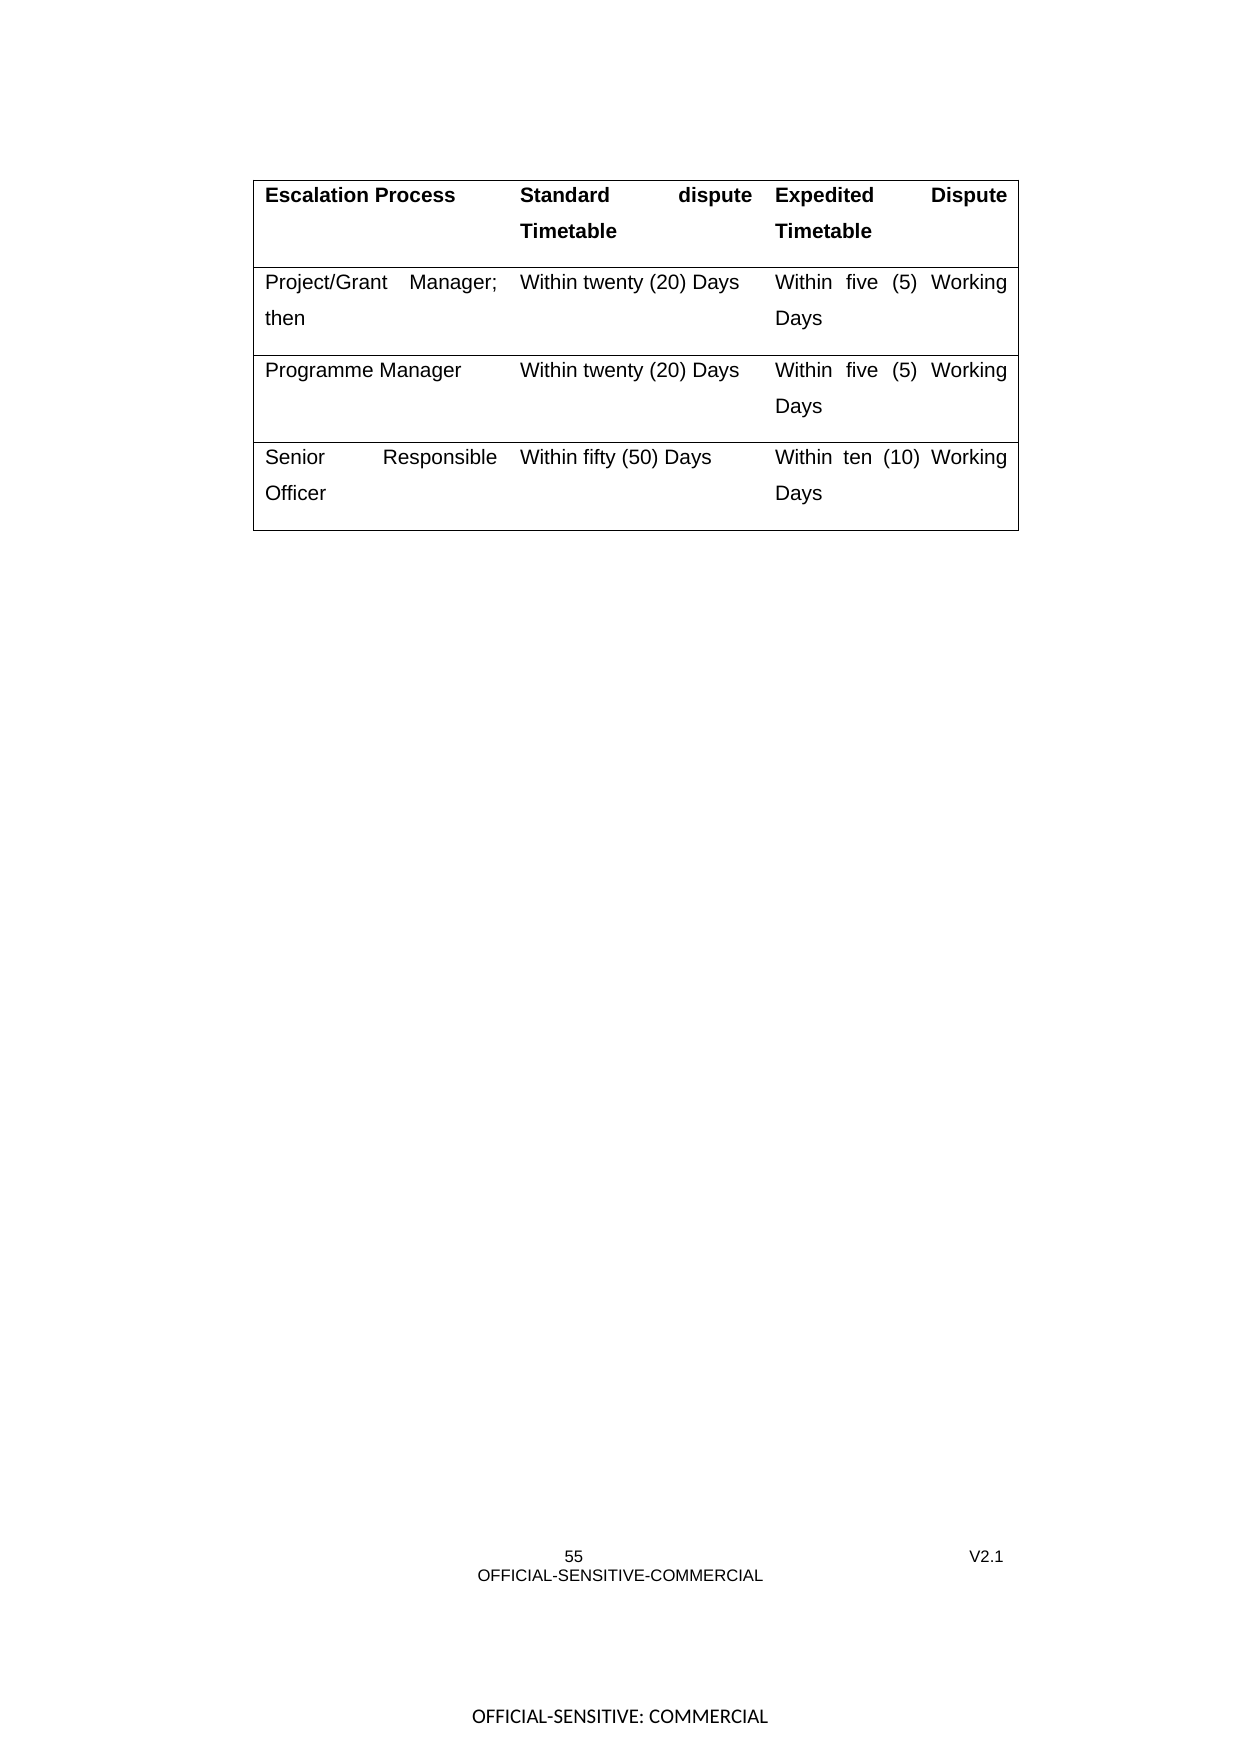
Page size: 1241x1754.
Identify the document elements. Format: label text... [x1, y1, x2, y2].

table_cell Within five (5) Working Days [764, 268, 1018, 354]
table_cell Within twenty (20) Days [509, 268, 763, 354]
table_cell Within ten (10) Working Days [764, 443, 1018, 529]
table_cell Within five (5) Working Days [764, 356, 1018, 442]
table_cell Within fifty (50) Days [509, 443, 763, 529]
table_cell Within twenty (20) Days [509, 356, 763, 442]
table_cell Project/Grant Manager; then [254, 268, 508, 354]
table_header Escalation Process [254, 181, 508, 267]
table_cell Programme Manager [254, 356, 508, 442]
table_header Standard dispute Timetable [509, 181, 763, 267]
table_header Expedited Dispute Timetable [764, 181, 1018, 267]
table_cell Senior Responsible Officer [254, 443, 508, 529]
